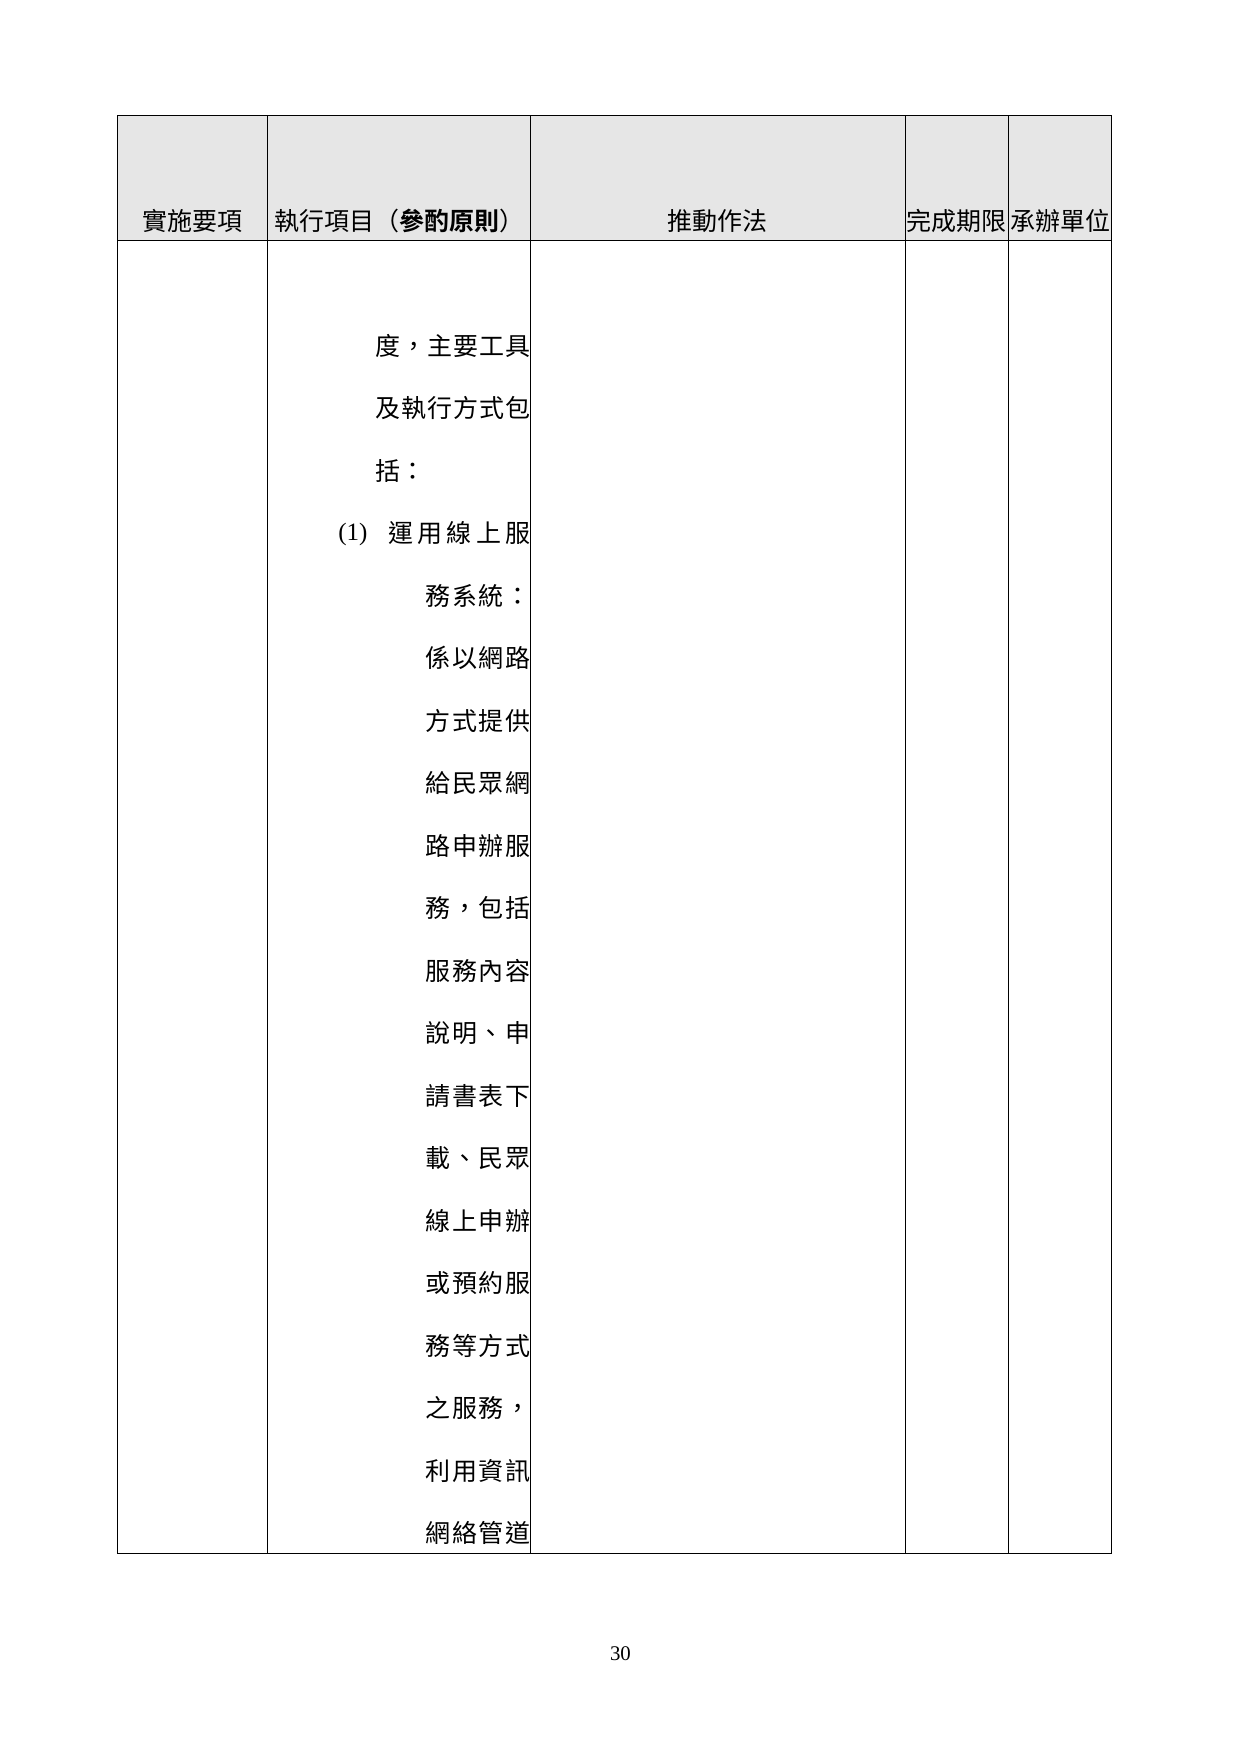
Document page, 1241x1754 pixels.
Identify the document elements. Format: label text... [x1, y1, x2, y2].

table_cell [906, 241, 1008, 1552]
table_cell [531, 241, 905, 1552]
table_cell 流程整合：主要是為解決個案問題所採用的解決方法是否包括流程整合的工具。所謂流程整合工具泛指相關法令規範的檢討修正與合理化；內、外部流程的檢討修正與簡化等，流程整合的執行方式包括： 跨機關水平整合：即跨機關單一窗口服務的概念，讓民眾由單一機關遞件後（如辦理戶政遷徙登記），透過資訊系統或作業流程串接，讓民眾免再至相關機關（如至稅捐處）洽辦其他事項（如更改稅單地址），即能在單一機關（戶政所）取得全程及其他關連性服務。 跨機關垂直整合：業務性質相同之機關（如地政業務）透過資訊系統或作業流程串接，讓民眾由單一機關（任何一個地政所）遞件後取得全程及其他關連性服務。 同機關水平整合：同一機關內進行服務整合。 資通訊（ICT）服務導入：搭配導入ICT服務，可有效提升整體便民程度，主要工具及執行方式包括： 運用線上服務系統：係以網路方式提供給民眾網路申辦服務，包括服務內容說明、申請書表下載、民眾線上申辦或預約服務等方式之服務，利用資訊網絡管道提供民眾或企業便利服務。 運用辦公室自動化系統：係因應業務服務需求，於機關內部運用行政資訊系統作業，促使內部資訊快速流通與容易取得，提升作業效率。 提供主動服務：提供以「使用者導向」的政府資訊整合服務，服務化被動為主動，主動推播訊息到使用者的服務機制，全面提升政府網路資訊之附加價值。 結合社會資源：如運用志工服務，整合民間團體與建立社區夥伴關係，或透過公私協力、異業結盟等方式。 其他可促進專案服務效能之工具與作法。 [268, 241, 530, 1552]
table_header 完成期限 [906, 116, 1008, 240]
table_header 承辦單位 [1009, 116, 1111, 240]
table_header 推動作法 [531, 116, 905, 240]
table_header 實施要項 [118, 116, 267, 240]
table_header 執行項目（參酌原則） [268, 116, 530, 240]
table_cell [118, 241, 267, 1552]
table_cell [1009, 241, 1111, 1552]
